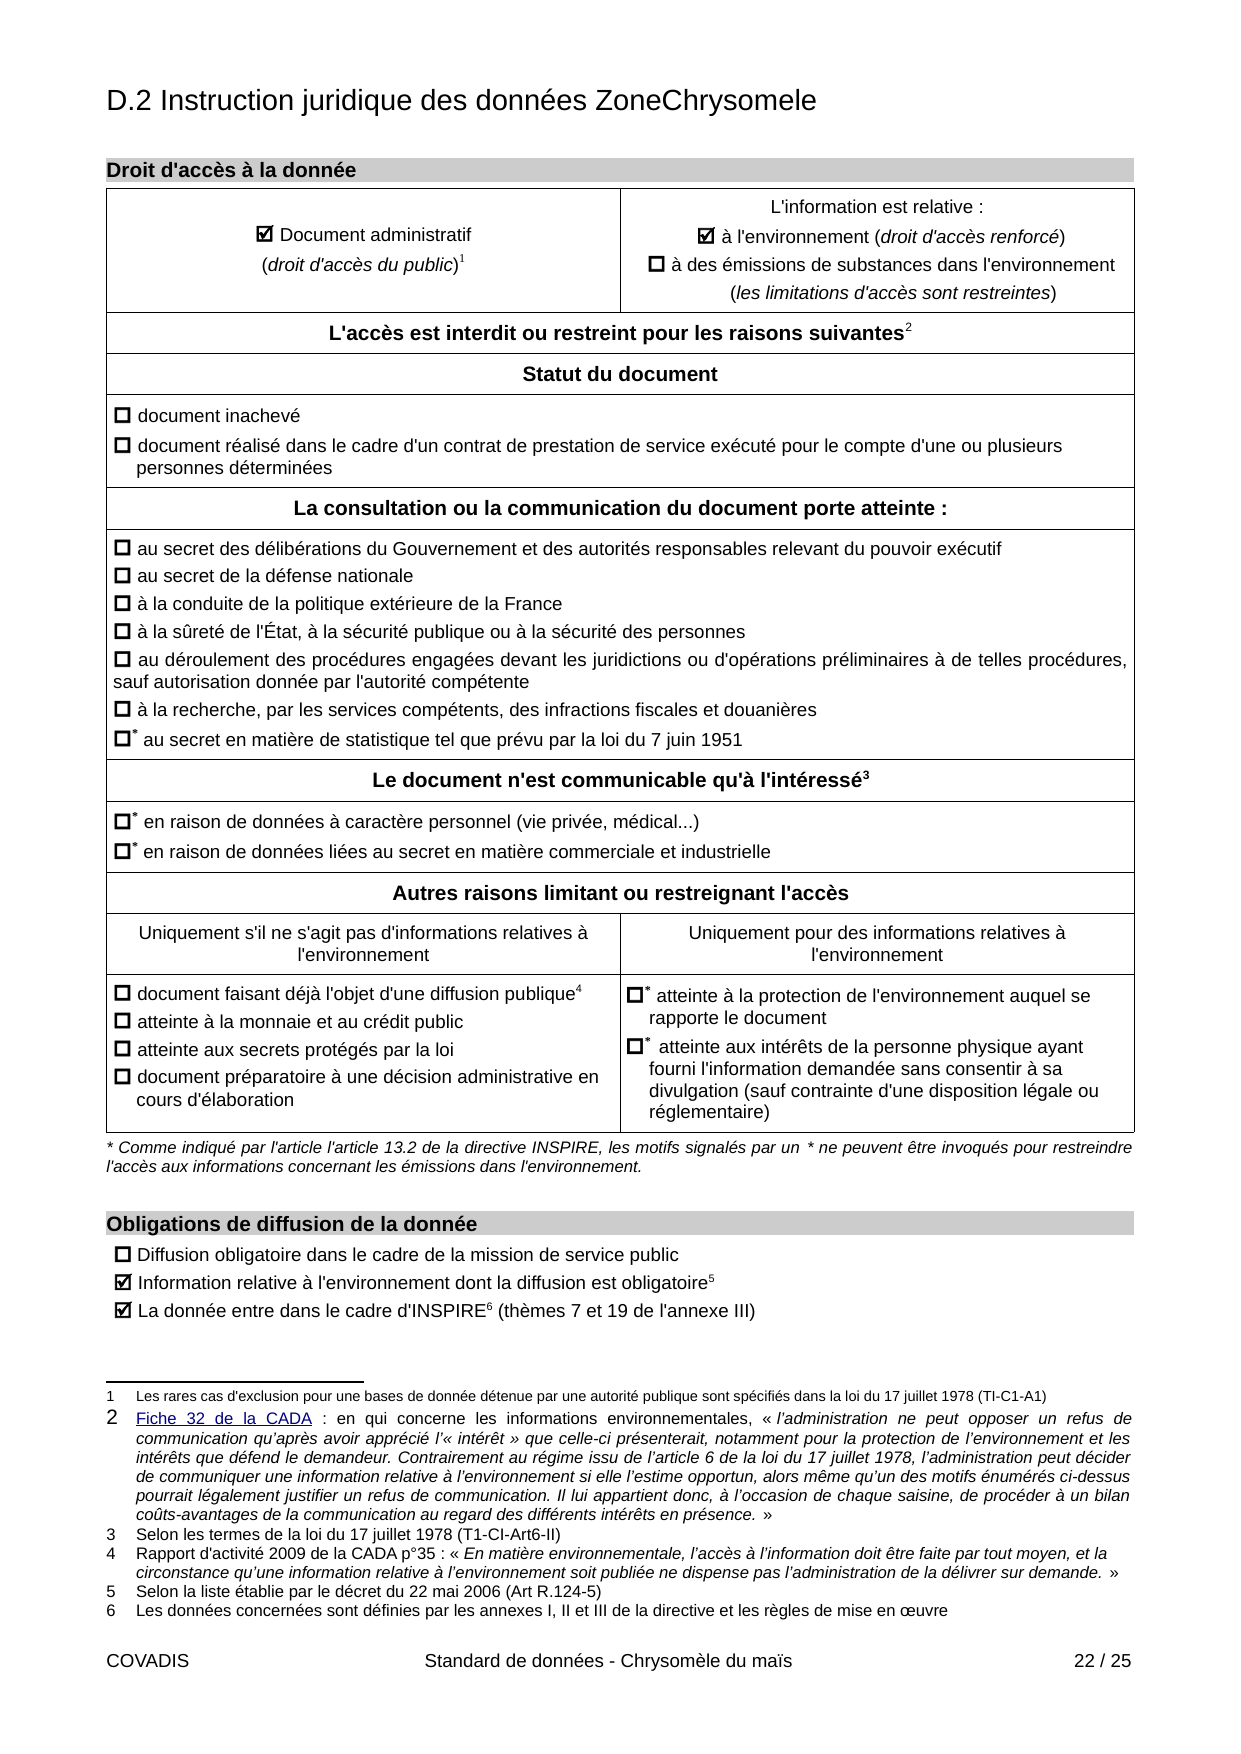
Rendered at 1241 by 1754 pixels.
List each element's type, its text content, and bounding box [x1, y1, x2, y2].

subtitle Instruction juridique des données ZoneChrysomele [106, 83, 1134, 116]
table_cell  au secret des délibérations du Gouvernement et des autorités responsables relevant du pouvoir exécutif  au secret de la défense nationale  à la conduite de la politique extérieure de la France  à la sûreté de l'État, à la sécurité publique ou à la sécurité des personnes  au déroulement des procédures engagées devant les juridictions ou d'opérations préliminaires à de telles procédures, sauf autorisation donnée par l'autorité compétente  à la recherche, par les services compétents, des infractions fiscales et douanières * au secret en matière de statistique tel que prévu par la loi du 7 juin 1951 [107, 530, 1134, 759]
text Droit d'accès à la donnée [106, 158, 1134, 182]
text Les données concernées sont définies par les annexes I, II et III de la directive et les règles de mise en œuvre [106, 1601, 1134, 1620]
table_header  Document administratif (droit d'accès du public) [107, 189, 620, 312]
text  Information relative à l'environnement dont la diffusion est obligatoire [113, 1272, 1134, 1294]
table_cell  document inachevé  document réalisé dans le cadre d'un contrat de prestation de service exécuté pour le compte d'une ou plusieurs personnes déterminées [107, 395, 1134, 487]
table_cell Autres raisons limitant ou restreignant l'accès [107, 873, 1134, 913]
table_cell  document faisant déjà l'objet d'une diffusion publique  atteinte à la monnaie et au crédit public  atteinte aux secrets protégés par la loi  document préparatoire à une décision administrative en cours d'élaboration [107, 975, 620, 1132]
table_cell * en raison de données à caractère personnel (vie privée, médical...) * en raison de données liées au secret en matière commerciale et industrielle [107, 802, 1134, 872]
table_cell Uniquement pour des informations relatives à l'environnement [621, 914, 1134, 974]
text  La donnée entre dans le cadre d'INSPIRE (thèmes 7 et 19 de l'annexe III) [113, 1300, 1134, 1322]
table_cell Le document n'est communicable qu'à l'intéressé [107, 760, 1134, 801]
table_cell * atteinte à la protection de l'environnement auquel se rapporte le document * atteinte aux intérêts de la personne physique ayant fourni l'information demandée sans consentir à sa divulgation (sauf contrainte d'une disposition légale ou réglementaire) [621, 975, 1134, 1132]
text  Diffusion obligatoire dans le cadre de la mission de service public [113, 1244, 1134, 1266]
text Obligations de diffusion de la donnée [106, 1211, 1134, 1235]
table_cell Uniquement s'il ne s'agit pas d'informations relatives à l'environnement [107, 914, 620, 974]
table_header L'information est relative :  à l'environnement (droit d'accès renforcé)  à des émissions de substances dans l'environnement (les limitations d'accès sont restreintes) [621, 189, 1134, 312]
text Selon la liste établie par le décret du 22 mai 2006 (Art R.124-5) [106, 1582, 1134, 1601]
table_cell L'accès est interdit ou restreint pour les raisons suivantes [107, 313, 1134, 353]
text * Comme indiqué par l'article l'article 13.2 de la directive INSPIRE, les motifs signalés par un * ne peuvent être invoqués pour restreindre l'accès aux informations concernant les émissions dans l'environnement. [106, 1138, 1134, 1176]
table_cell Statut du document [107, 354, 1134, 394]
table_cell La consultation ou la communication du document porte atteinte : [107, 488, 1134, 529]
